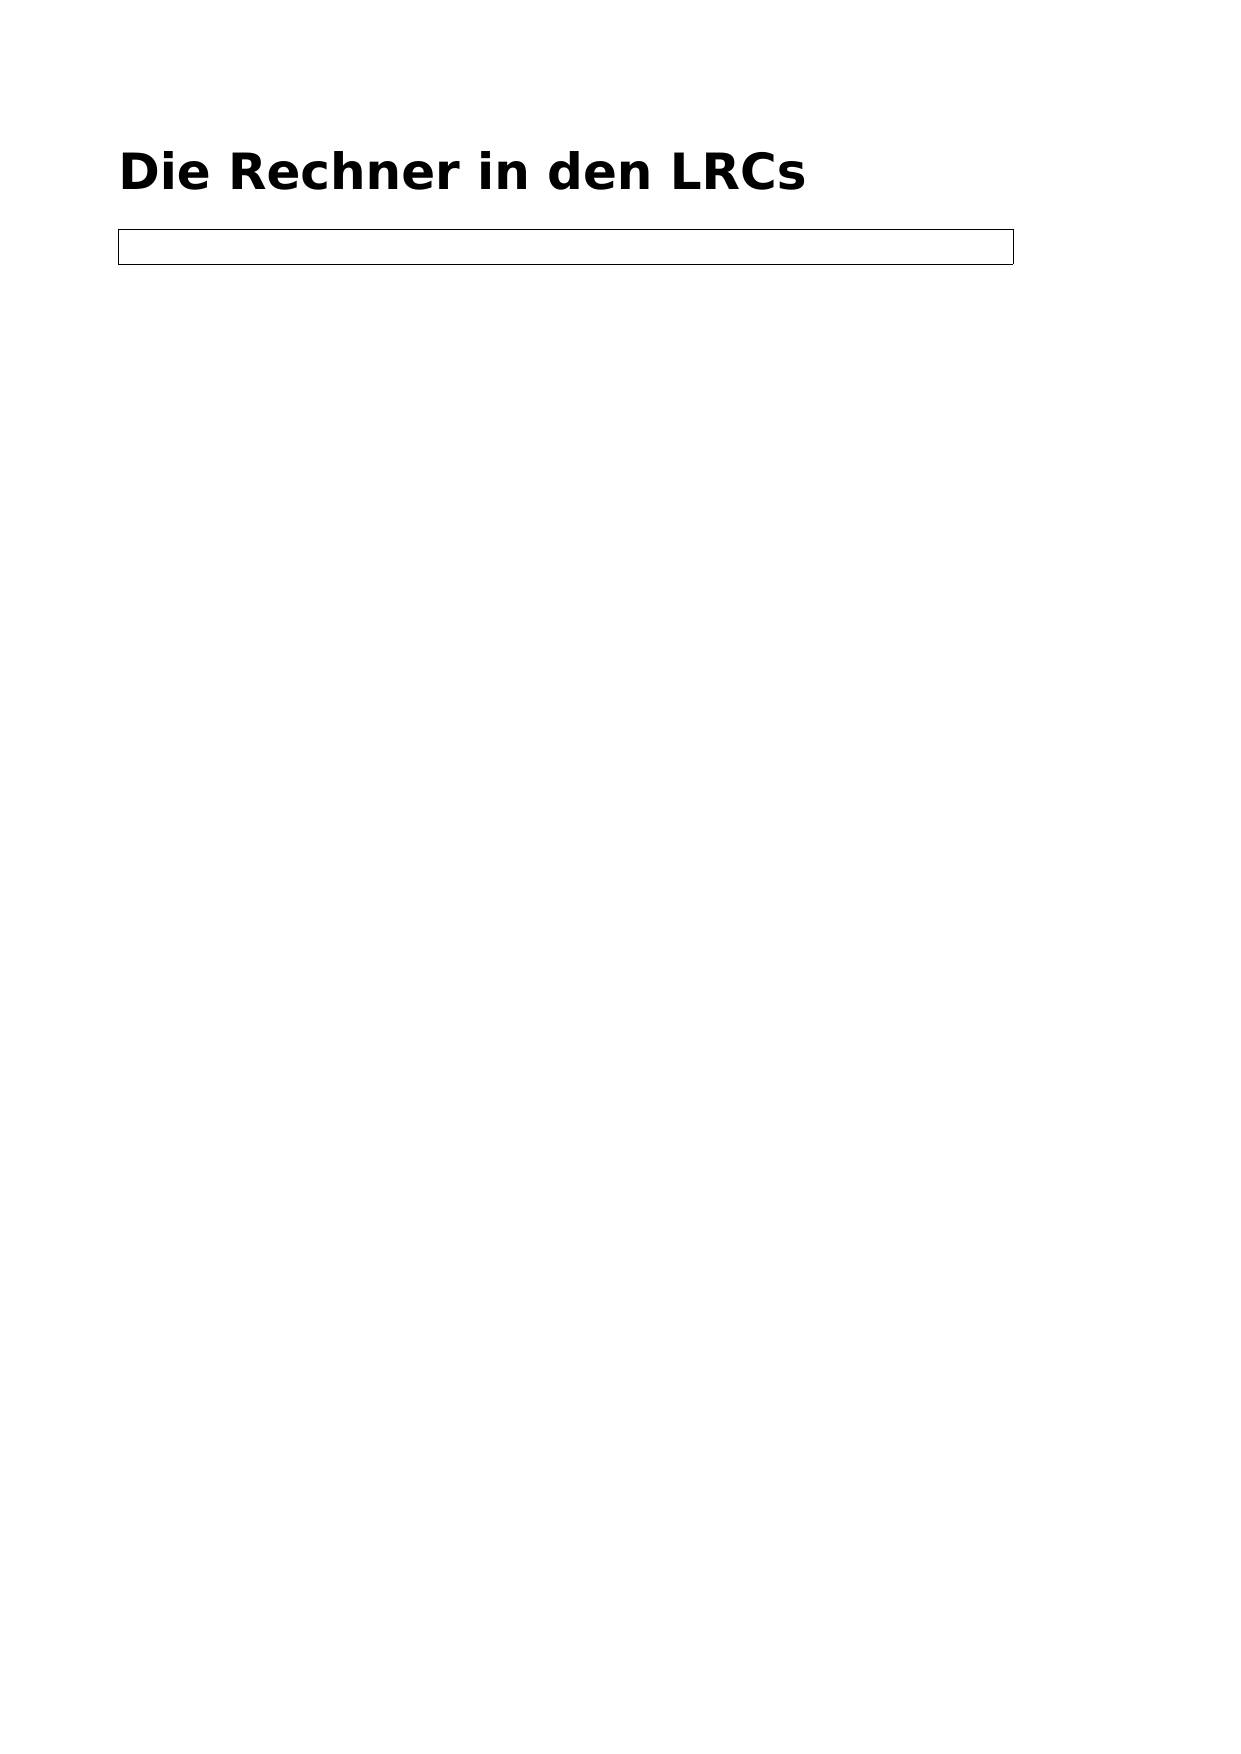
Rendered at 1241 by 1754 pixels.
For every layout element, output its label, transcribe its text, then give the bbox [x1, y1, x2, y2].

table_header [119, 230, 1013, 264]
subtitle Die Rechner in den LRCs [118, 143, 1122, 201]
